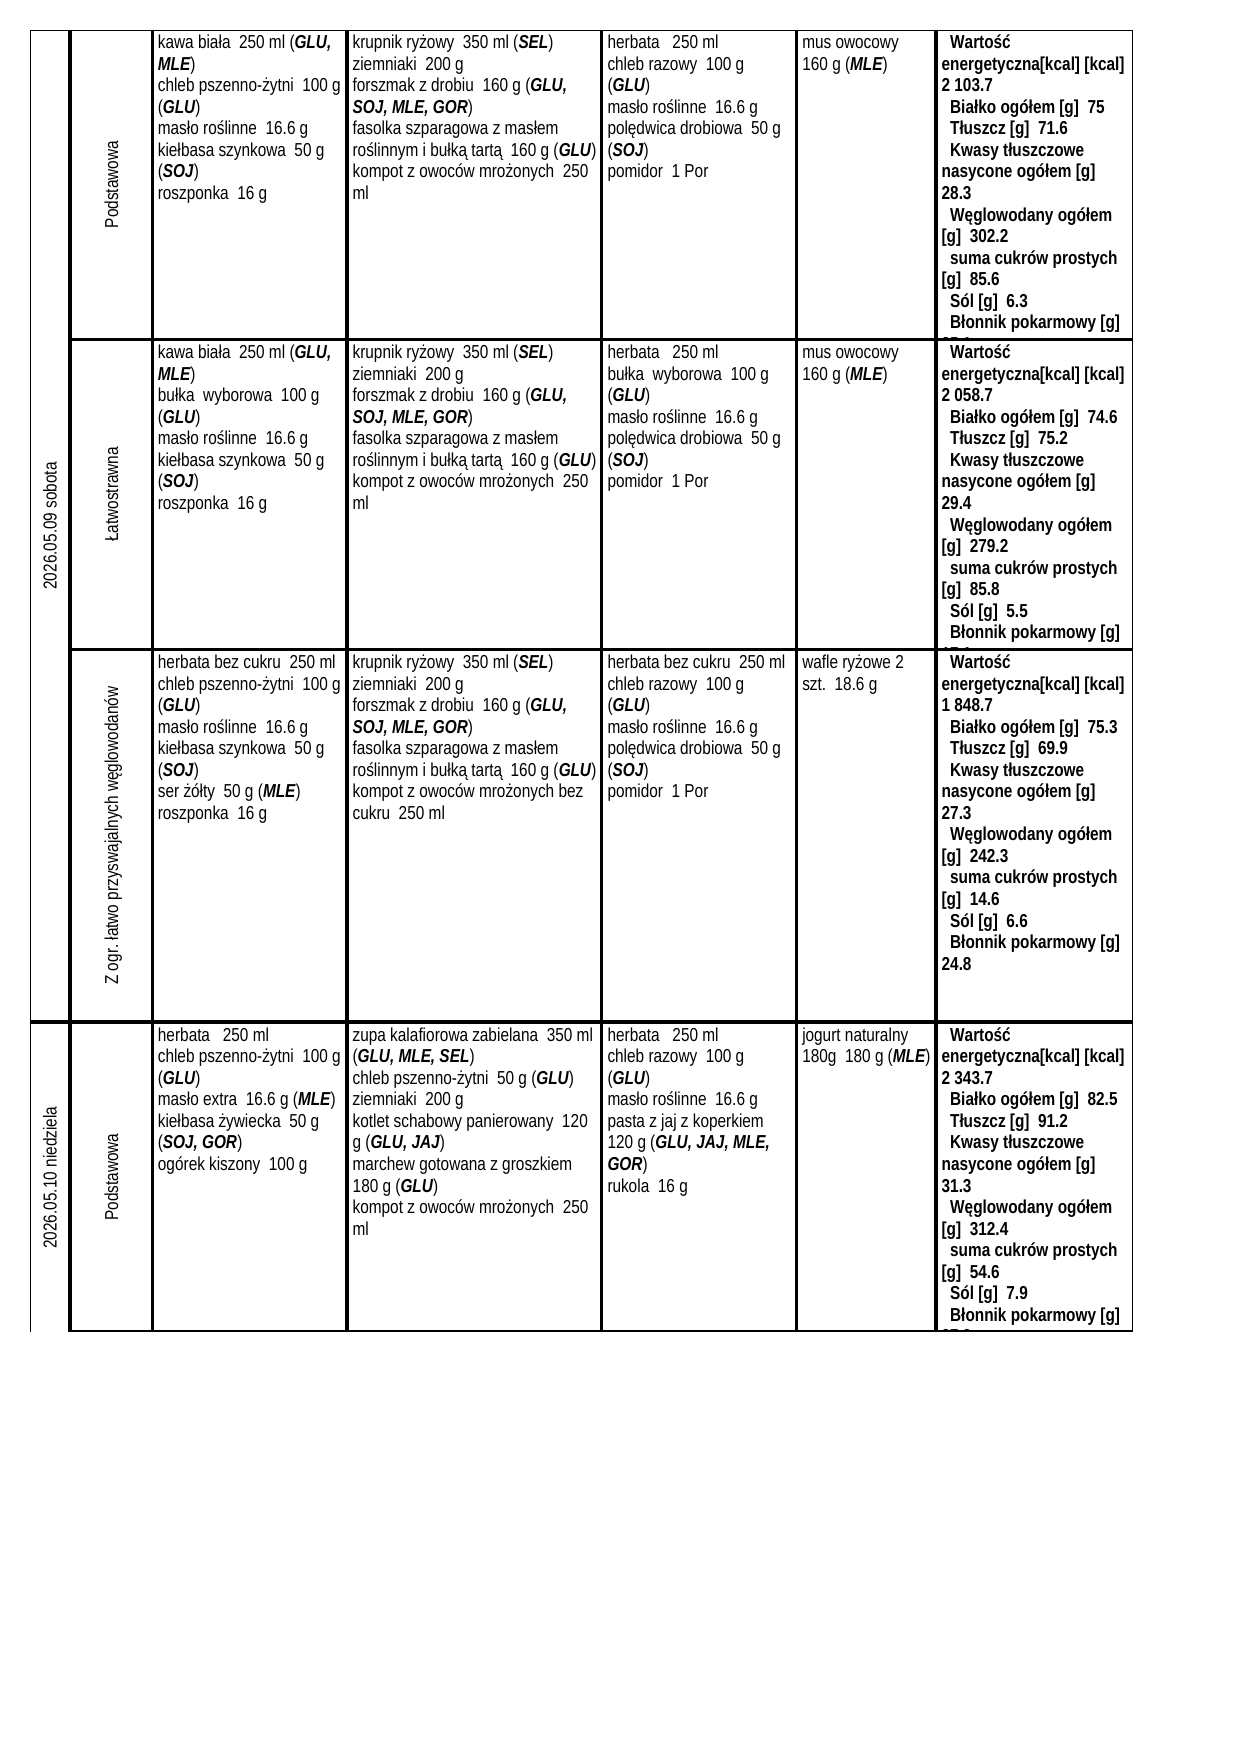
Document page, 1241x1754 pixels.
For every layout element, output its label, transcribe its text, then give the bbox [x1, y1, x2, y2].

table_header herbata 250 ml chleb razowy 100 g (GLU) masło roślinne 16.6 g polędwica drobiowa 50 g (SOJ) pomidor 1 Por [603, 31, 795, 338]
table_header Wartość energetyczna[kcal] [kcal] 2 103.7 Białko ogółem [g] 75 Tłuszcz [g] 71.6 Kwasy tłuszczowe nasycone ogółem [g] 28.3 Węglowodany ogółem [g] 302.2 suma cukrów prostych [g] 85.6 Sól [g] 6.3 Błonnik pokarmowy [g] 25.1 [938, 31, 1132, 338]
table_header 2026.05.09 sobota [31, 31, 68, 1020]
table_cell [1133, 649, 1160, 1022]
table_cell herbata 250 ml chleb razowy 100 g (GLU) masło roślinne 16.6 g pasta z jaj z koperkiem 120 g (GLU, JAJ, MLE, GOR) rukola 16 g [603, 1024, 795, 1330]
table_cell herbata 250 ml bułka wyborowa 100 g (GLU) masło roślinne 16.6 g polędwica drobiowa 50 g (SOJ) pomidor 1 Por [603, 341, 795, 648]
table_cell [1133, 339, 1160, 649]
table_cell [1133, 1022, 1160, 1332]
table_header krupnik ryżowy 350 ml (SEL) ziemniaki 200 g forszmak z drobiu 160 g (GLU, SOJ, MLE, GOR) fasolka szparagowa z masłem roślinnym i bułką tartą 160 g (GLU) kompot z owoców mrożonych 250 ml [349, 31, 600, 338]
table_cell krupnik ryżowy 350 ml (SEL) ziemniaki 200 g forszmak z drobiu 160 g (GLU, SOJ, MLE, GOR) fasolka szparagowa z masłem roślinnym i bułką tartą 160 g (GLU) kompot z owoców mrożonych bez cukru 250 ml [349, 651, 600, 1020]
table_cell herbata bez cukru 250 ml chleb razowy 100 g (GLU) masło roślinne 16.6 g polędwica drobiowa 50 g (SOJ) pomidor 1 Por [603, 651, 795, 1020]
table_cell Łatwostrawna [72, 341, 151, 648]
table_cell wafle ryżowe 2 szt. 18.6 g [798, 651, 934, 1020]
table_cell Wartość energetyczna[kcal] [kcal] 2 058.7 Białko ogółem [g] 74.6 Tłuszcz [g] 75.2 Kwasy tłuszczowe nasycone ogółem [g] 29.4 Węglowodany ogółem [g] 279.2 suma cukrów prostych [g] 85.8 Sól [g] 5.5 Błonnik pokarmowy [g] 17.1 [938, 341, 1132, 648]
table_cell Podstawowa [72, 1024, 151, 1330]
table_cell mus owocowy 160 g (MLE) [798, 341, 934, 648]
table_cell Wartość energetyczna[kcal] [kcal] 2 343.7 Białko ogółem [g] 82.5 Tłuszcz [g] 91.2 Kwasy tłuszczowe nasycone ogółem [g] 31.3 Węglowodany ogółem [g] 312.4 suma cukrów prostych [g] 54.6 Sól [g] 7.9 Błonnik pokarmowy [g] 27.9 [938, 1024, 1132, 1330]
table_cell Wartość energetyczna[kcal] [kcal] 1 848.7 Białko ogółem [g] 75.3 Tłuszcz [g] 69.9 Kwasy tłuszczowe nasycone ogółem [g] 27.3 Węglowodany ogółem [g] 242.3 suma cukrów prostych [g] 14.6 Sól [g] 6.6 Błonnik pokarmowy [g] 24.8 [938, 651, 1132, 1020]
table_cell herbata bez cukru 250 ml chleb pszenno-żytni 100 g (GLU) masło roślinne 16.6 g kiełbasa szynkowa 50 g (SOJ) ser żółty 50 g (MLE) roszponka 16 g [154, 651, 345, 1020]
table_cell herbata 250 ml chleb pszenno-żytni 100 g (GLU) masło extra 16.6 g (MLE) kiełbasa żywiecka 50 g (SOJ, GOR) ogórek kiszony 100 g [154, 1024, 345, 1330]
table_cell 2026.05.10 niedziela [31, 1024, 68, 1332]
table_cell zupa kalafiorowa zabielana 350 ml (GLU, MLE, SEL) chleb pszenno-żytni 50 g (GLU) ziemniaki 200 g kotlet schabowy panierowany 120 g (GLU, JAJ) marchew gotowana z groszkiem 180 g (GLU) kompot z owoców mrożonych 250 ml [349, 1024, 600, 1330]
table_cell kawa biała 250 ml (GLU, MLE) bułka wyborowa 100 g (GLU) masło roślinne 16.6 g kiełbasa szynkowa 50 g (SOJ) roszponka 16 g [154, 341, 345, 648]
table_cell jogurt naturalny 180g 180 g (MLE) [798, 1024, 934, 1330]
table_header Podstawowa [72, 31, 151, 338]
table_header mus owocowy 160 g (MLE) [798, 31, 934, 338]
table_cell Z ogr. łatwo przyswajalnych węglowodanów [72, 651, 151, 1020]
table_header [1133, 30, 1160, 339]
table_cell krupnik ryżowy 350 ml (SEL) ziemniaki 200 g forszmak z drobiu 160 g (GLU, SOJ, MLE, GOR) fasolka szparagowa z masłem roślinnym i bułką tartą 160 g (GLU) kompot z owoców mrożonych 250 ml [349, 341, 600, 648]
table_header kawa biała 250 ml (GLU, MLE) chleb pszenno-żytni 100 g (GLU) masło roślinne 16.6 g kiełbasa szynkowa 50 g (SOJ) roszponka 16 g [154, 31, 345, 338]
